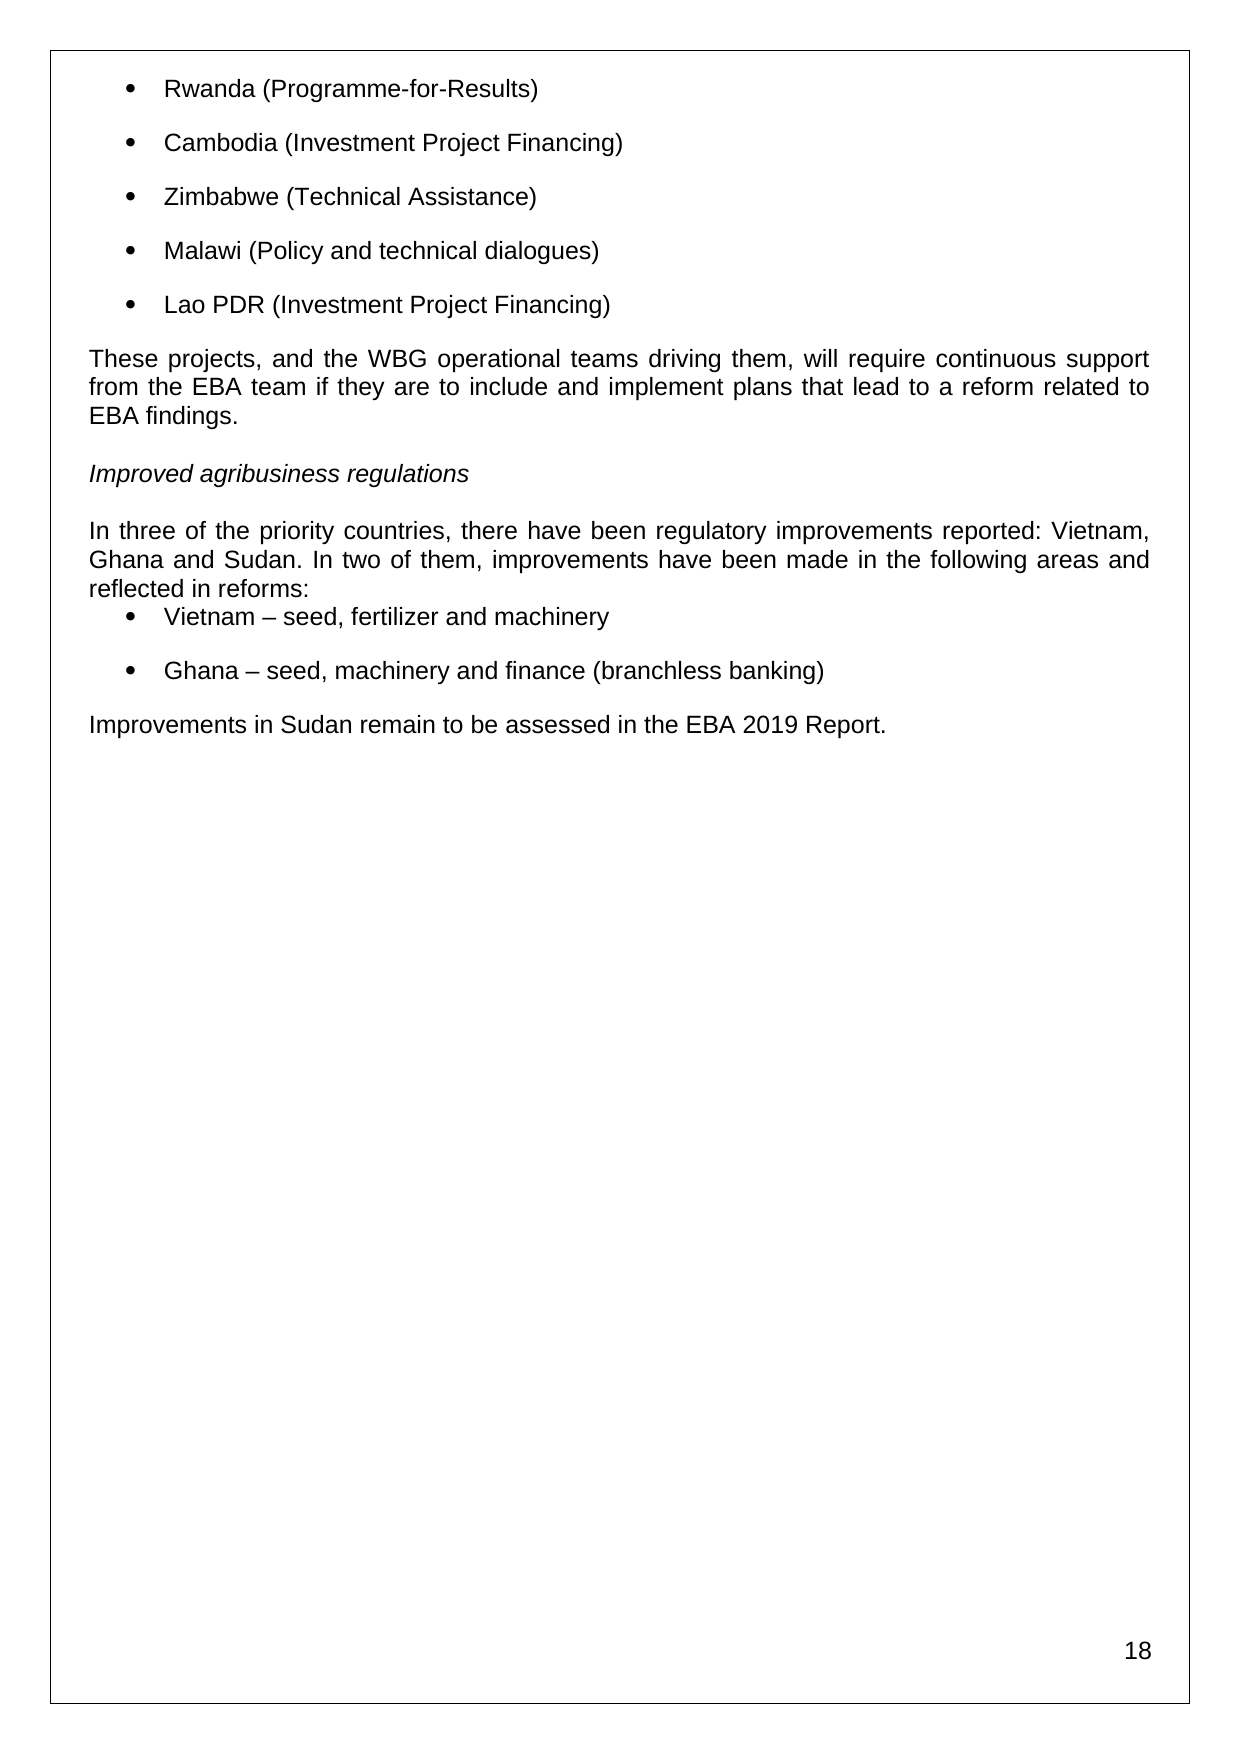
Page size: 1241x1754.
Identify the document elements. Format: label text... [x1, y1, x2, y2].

list Ghana – seed, machinery and finance (branchless banking) [126, 656, 1152, 685]
text These projects, and the WBG operational teams driving them, will require continuous support from the EBA team if they are to include and implement plans that lead to a reform related to EBA findings. [89, 344, 1152, 430]
list Zimbabwe (Technical Assistance) [126, 182, 1152, 211]
list Malawi (Policy and technical dialogues) [126, 236, 1152, 264]
list Lao PDR (Investment Project Financing) [126, 290, 1152, 318]
text Improvements in Sudan remain to be assessed in the EBA 2019 Report. [89, 710, 1152, 739]
text In three of the priority countries, there have been regulatory improvements reported: Vietnam, Ghana and Sudan. In two of them, improvements have been made in the following areas and reflected in reforms: [89, 516, 1152, 602]
list Vietnam – seed, fertilizer and machinery [126, 602, 1152, 631]
list Cambodia (Investment Project Financing) [126, 128, 1152, 157]
text Improved agribusiness regulations [89, 459, 1152, 487]
list Rwanda (Programme-for-Results) [126, 74, 1152, 103]
